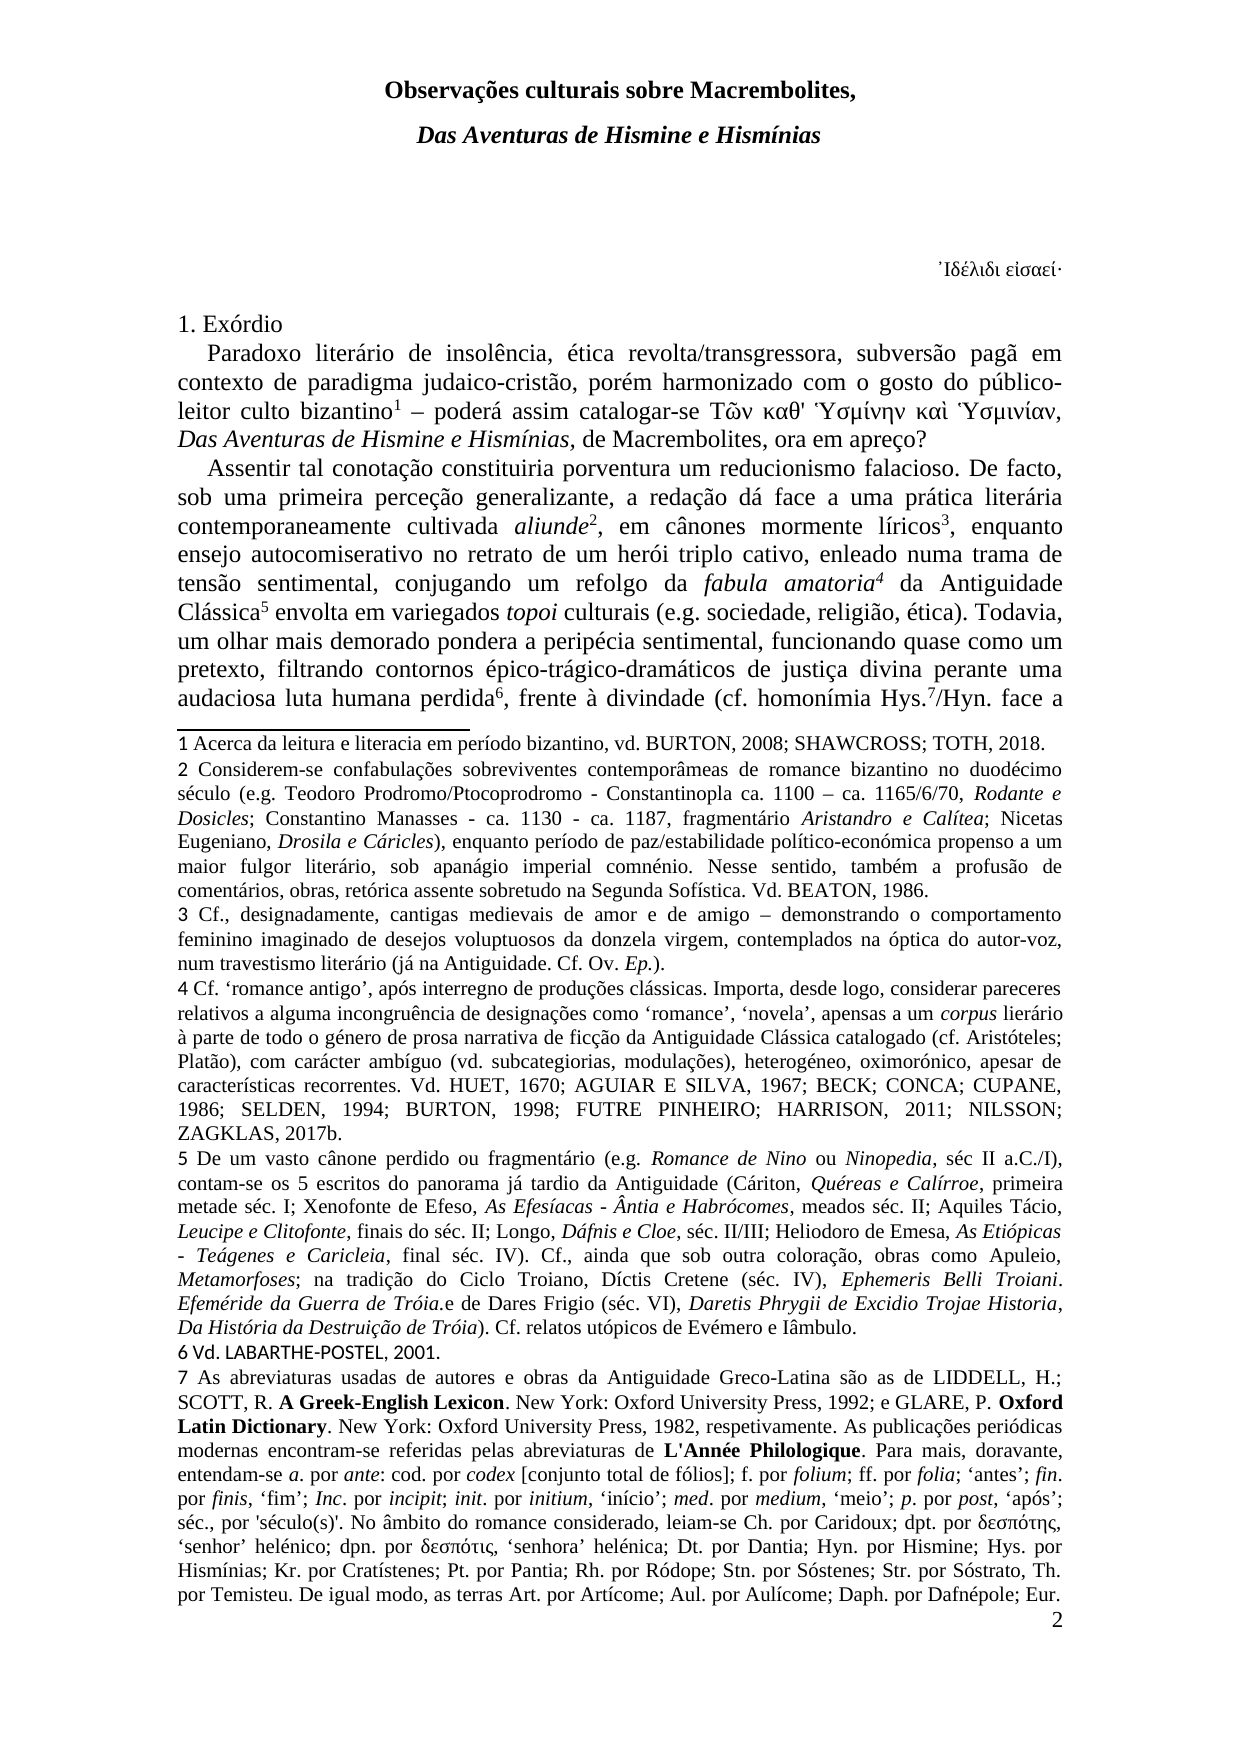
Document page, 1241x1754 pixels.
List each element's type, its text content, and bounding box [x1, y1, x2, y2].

text De um vasto cânone perdido ou fragmentário (e.g. Romance de Nino ou Ninopedia, séc II a.C./I), contam-se os 5 escritos do panorama já tardio da Antiguidade (Cáriton, Quéreas e Calírroe, primeira metade séc. I; Xenofonte de Efeso, As Efesíacas - Ântia e Habrócomes, meados séc. II; Aquiles Tácio, Leucipe e Clitofonte, finais do séc. II; Longo, Dáfnis e Cloe, séc. II/III; Heliodoro de Emesa, As Etiópicas - Teágenes e Caricleia, final séc. IV). Cf., ainda que sob outra coloração, obras como Apuleio, Metamorfoses; na tradição do Ciclo Troiano, Díctis Cretene (séc. IV), Ephemeris Belli Troiani. Efeméride da Guerra de Tróia.e de Dares Frigio (séc. VI), Daretis Phrygii de Excidio Trojae Historia, Da História da Destruição de Tróia). Cf. relatos utópicos de Evémero e Iâmbulo. [177, 1145, 1063, 1339]
text As abreviaturas usadas de autores e obras da Antiguidade Greco-Latina são as de LIDDELL, H.; SCOTT, R. A Greek-English Lexicon. New York: Oxford University Press, 1992; e GLARE, P. Oxford Latin Dictionary. New York: Oxford University Press, 1982, respetivamente. As publicações periódicas modernas encontram-se referidas pelas abreviaturas de L'Année Philologique. Para mais, doravante, entendam-se a. por ante: cod. por codex [conjunto total de fólios]; f. por folium; ff. por folia; ‘antes’; fin. por finis, ‘fim’; Inc. por incipit; init. por initium, ‘início’; med. por medium, ‘meio’; p. por post, ‘após’; séc., por 'século(s)'. No âmbito do romance considerado, leiam-se Ch. por Caridoux; dpt. por δεσπότης, ‘senhor’ helénico; dpn. por δεσπότις, ‘senhora’ helénica; Dt. por Dantia; Hyn. por Hismine; Hys. por Hismínias; Kr. por Cratístenes; Pt. por Pantia; Rh. por Ródope; Stn. por Sóstenes; Str. por Sóstrato, Th. por Temisteu. De igual modo, as terras Art. por Artícome; Aul. por Aulícome; Daph. por Dafnépole; Eur. [177, 1364, 1063, 1606]
text 1. Exórdio [177, 309, 1063, 338]
text Paradoxo literário de insolência, ética revolta/transgressora, subversão pagã em contexto de paradigma judaico-cristão, porém harmonizado com o gosto do público-leitor culto bizantino – poderá assim catalogar-se Τῶν καθ' Ὑσμίνην καὶ Ὑσμινίαν, Das Aventuras de Hismine e Hismínias, de Macrembolites, ora em apreço? [177, 338, 1063, 453]
text Observações culturais sobre Macrembolites, [177, 75, 1063, 104]
text Acerca da leitura e literacia em período bizantino, vd. BURTON, 2008; SHAWCROSS; TOTH, 2018. [177, 731, 1063, 756]
text Das Aventuras de Hismine e Hismínias [177, 120, 1063, 149]
text Considerem-se confabulações sobreviventes contemporâmeas de romance bizantino no duodécimo século (e.g. Teodoro Prodromo/Ptocoprodromo - Constantinopla ca. 1100 – ca. 1165/6/70, Rodante e Dosicles; Constantino Manasses - ca. 1130 - ca. 1187, fragmentário Aristandro e Calítea; Nicetas Eugeniano, Drosila e Cáricles), enquanto período de paz/estabilidade político-económica propenso a um maior fulgor literário, sob apanágio imperial comnénio. Nesse sentido, também a profusão de comentários, obras, retórica assente sobretudo na Segunda Sofística. Vd. BEATON, 1986. [177, 756, 1063, 902]
text Vd. LABARTHE-POSTEL, 2001. [177, 1339, 1063, 1364]
text ᾿Ιδέλιδι εἰσαεί· [177, 257, 1063, 281]
text Assentir tal conotação constituiria porventura um reducionismo falacioso. De facto, sob uma primeira perceção generalizante, a redação dá face a uma prática literária contemporaneamente cultivada aliunde, em cânones mormente líricos, enquanto ensejo autocomiserativo no retrato de um herói triplo cativo, enleado numa trama de tensão sentimental, conjugando um refolgo da fabula amatoria da Antiguidade Clássica envolta em variegados topoi culturais (e.g. sociedade, religião, ética). Todavia, um olhar mais demorado pondera a peripécia sentimental, funcionando quase como um pretexto, filtrando contornos épico-trágico-dramáticos de justiça divina perante uma audaciosa luta humana perdida, frente à divindade (cf. homonímia Hys./Hyn. face a Eros), norteados por aprendizagem pelo sofrimento (πάθει μάθος) assente numa encenação amatória. Precedem-se, de certa forma, tradições prosaicas literárias, éticas e estéticas de ulteriores cânones periodológicos europeus. [177, 453, 1063, 712]
text Cf., designadamente, cantigas medievais de amor e de amigo – demonstrando o comportamento feminino imaginado de desejos voluptuosos da donzela virgem, contemplados na óptica do autor-voz, num travestismo literário (já na Antiguidade. Cf. Ov. Ep.). [177, 902, 1063, 975]
text Cf. ‘romance antigo’, após interregno de produções clássicas. Importa, desde logo, considerar pareceres relativos a alguma incongruência de designações como ‘romance’, ‘novela’, apensas a um corpus lierário à parte de todo o género de prosa narrativa de ficção da Antiguidade Clássica catalogado (cf. Aristóteles; Platão), com carácter ambíguo (vd. subcategiorias, modulações), heterogéneo, oximorónico, apesar de características recorrentes. Vd. HUET, 1670; AGUIAR E SILVA, 1967; BECK; CONCA; CUPANE, 1986; SELDEN, 1994; BURTON, 1998; FUTRE PINHEIRO; HARRISON, 2011; NILSSON; ZAGKLAS, 2017b. [177, 975, 1063, 1145]
